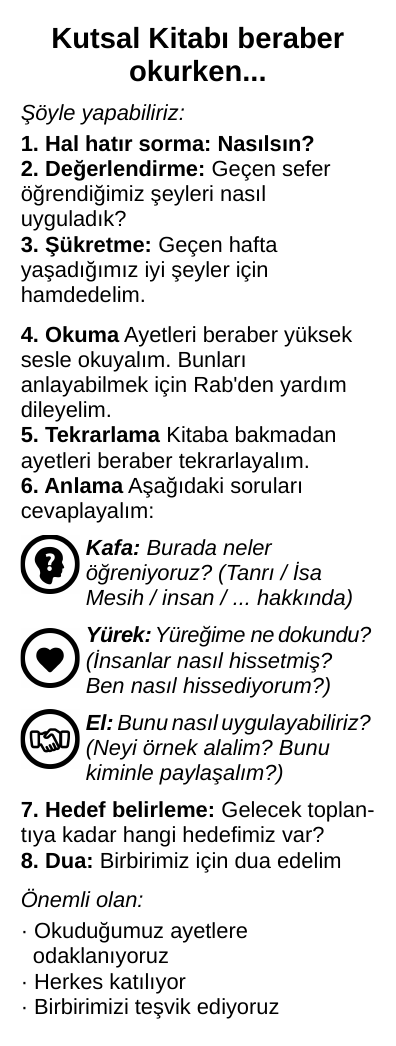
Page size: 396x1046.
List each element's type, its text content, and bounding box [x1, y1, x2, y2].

text · Herkes katılıyor [21, 969, 375, 994]
text Yürek: Yüreğime ne dokundu? (İnsanlar nasıl hissetmiş? Ben nasıl hissediyorum?) [21, 622, 375, 698]
picture [20, 628, 80, 688]
text · Okuduğumuz ayetlere odaklanıyoruz [21, 918, 375, 969]
text Kafa: Burada neler öğreniyoruz? (Tanrı / İsa Mesih / insan / ... hakkında) [21, 535, 375, 611]
picture [20, 535, 80, 594]
picture [20, 709, 80, 769]
text 7. Hedef belirleme: Gelecek toplan-tıya kadar hangi hedefimiz var? [21, 797, 375, 847]
text Önemli olan: [21, 887, 375, 912]
text 8. Dua: Birbirimiz için dua edelim [21, 847, 375, 873]
text 4. Okuma Ayetleri beraber yüksek sesle okuyalım. Bunları anlayabilmek için Rab'den yardım dileyelim. [21, 321, 375, 422]
subtitle Kutsal Kitabı beraber okurken... [21, 21, 375, 88]
text 3. Şükretme: Geçen hafta yaşadığımız iyi şeyler için hamdedelim. [21, 231, 375, 307]
text 6. Anlama Aşağıdaki soruları cevaplayalım: [21, 473, 375, 523]
text 1. Hal hatır sorma: Nasılsın? [21, 131, 375, 156]
text El: Bunu nasıl uygulayabiliriz? (Neyi örnek alalim? Bunu kiminle paylaşalım?) [21, 710, 375, 785]
text 5. Tekrarlama Kitaba bakmadan ayetleri beraber tekrarlayalım. [21, 422, 375, 473]
text Şöyle yapabiliriz: [21, 99, 375, 125]
text · Birbirimizi teşvik ediyoruz [21, 994, 375, 1019]
text 2. Değerlendirme: Geçen sefer öğrendiğimiz şeyleri nasıl uyguladık? [21, 156, 375, 231]
